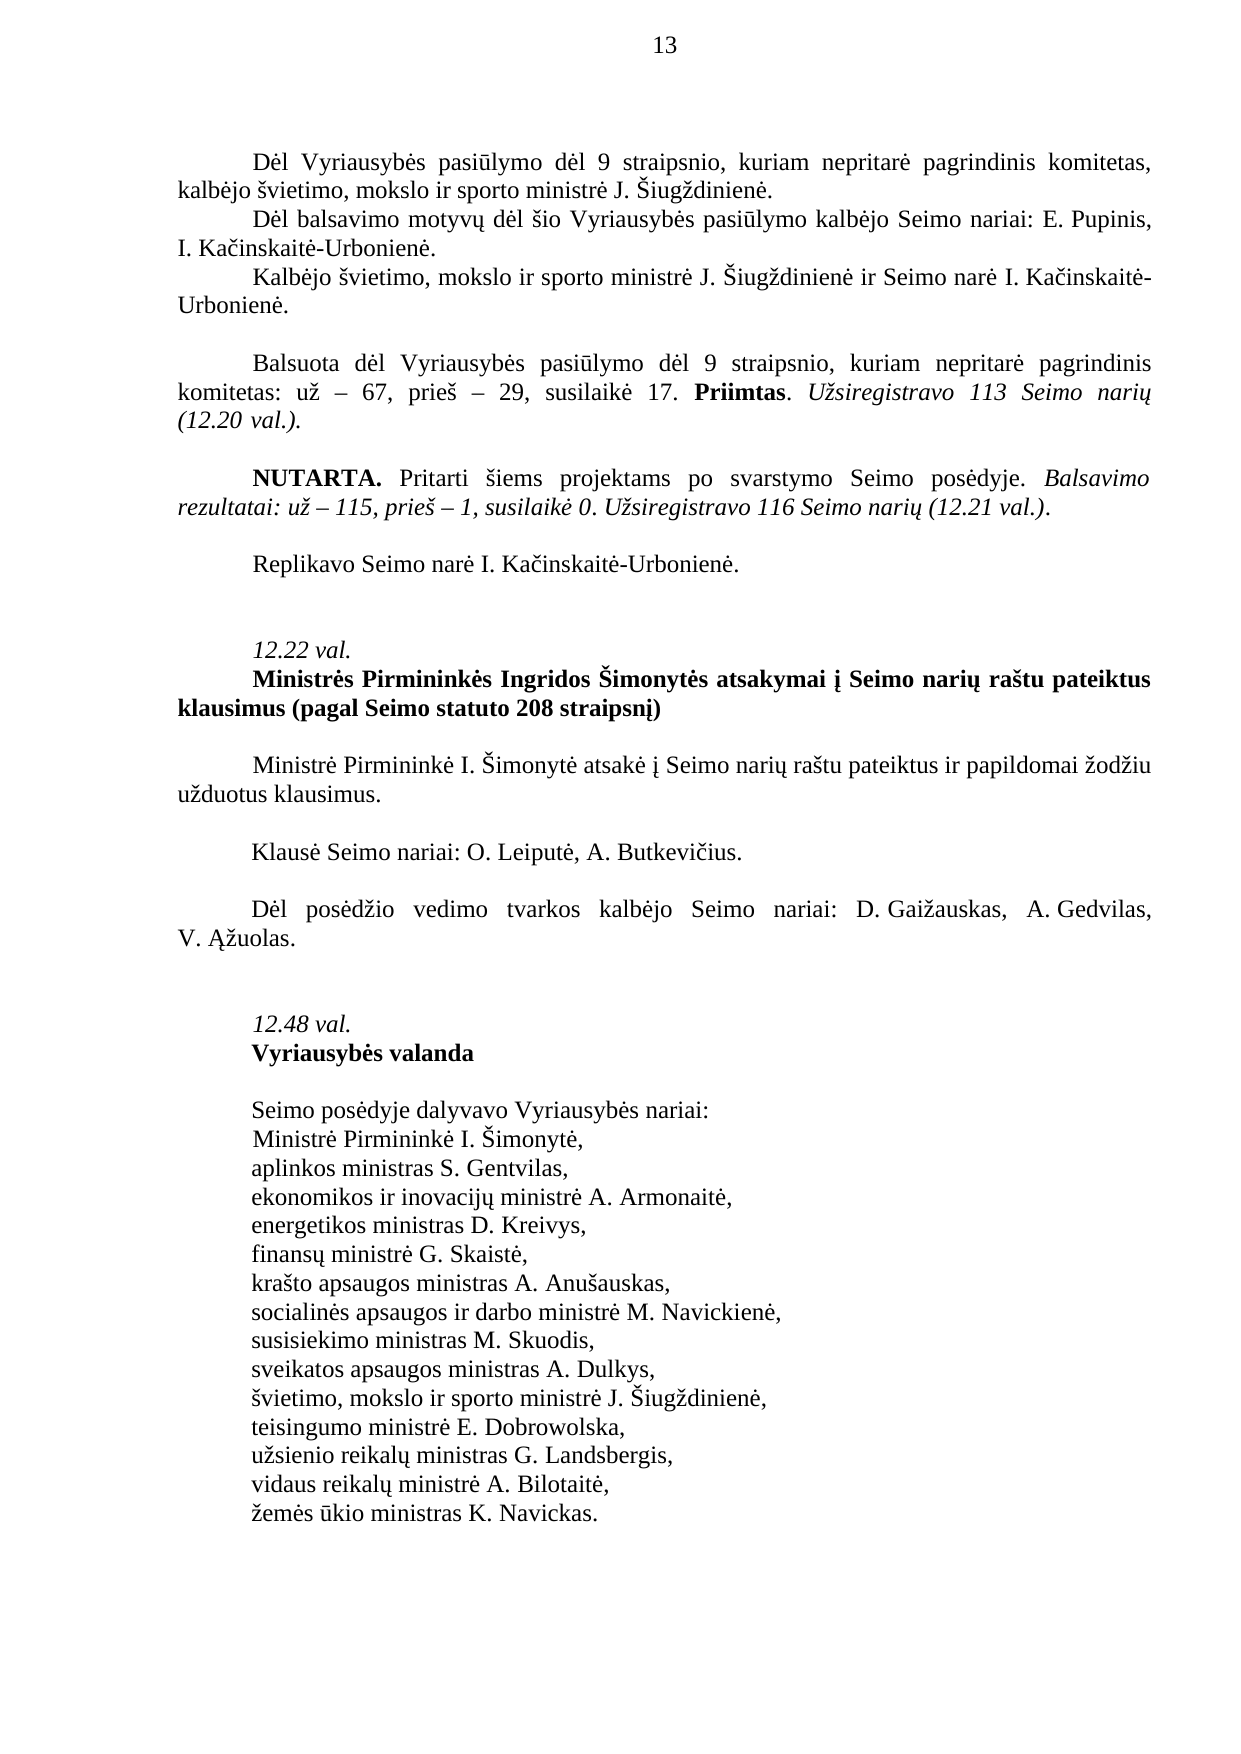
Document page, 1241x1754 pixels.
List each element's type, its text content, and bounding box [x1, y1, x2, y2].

text Kalbėjo švietimo, mokslo ir sporto ministrė J. Šiugždinienė ir Seimo narė I. Kačinskaitė-Urbonienė. [177, 262, 1152, 319]
text Balsuota dėl Vyriausybės pasiūlymo dėl 9 straipsnio, kuriam nepritarė pagrindinis komitetas: už – 67, prieš – 29, susilaikė 17. Priimtas. Užsiregistravo 113 Seimo narių (12.20 val.). [177, 348, 1152, 434]
text socialinės apsaugos ir darbo ministrė M. Navickienė, [177, 1297, 1152, 1326]
text NUTARTA. Pritarti šiems projektams po svarstymo Seimo posėdyje. Balsavimo rezultatai: už – 115, prieš – 1, susilaikė 0. Užsiregistravo 116 Seimo narių (12.21 val.). [177, 463, 1152, 521]
subtitle Vyriausybės valanda [177, 1038, 1152, 1067]
text 12.22 val. [177, 636, 1152, 664]
text Klausė Seimo nariai: O. Leiputė, A. Butkevičius. [177, 837, 1152, 866]
text ekonomikos ir inovacijų ministrė A. Armonaitė, [177, 1182, 1152, 1211]
text Seimo posėdyje dalyvavo Vyriausybės nariai: [177, 1096, 1152, 1124]
text Ministrė Pirmininkė I. Šimonytė, [252, 1124, 1152, 1153]
text 12.48 val. [177, 1009, 1152, 1038]
text finansų ministrė G. Skaistė, [177, 1239, 1152, 1268]
text aplinkos ministras S. Gentvilas, [177, 1153, 1152, 1182]
text Dėl Vyriausybės pasiūlymo dėl 9 straipsnio, kuriam nepritarė pagrindinis komitetas, kalbėjo švietimo, mokslo ir sporto ministrė J. Šiugždinienė. [177, 147, 1152, 204]
text vidaus reikalų ministrė A. Bilotaitė, [177, 1469, 1152, 1498]
text teisingumo ministrė E. Dobrowolska, [177, 1412, 1152, 1441]
text energetikos ministras D. Kreivys, [177, 1211, 1152, 1239]
text žemės ūkio ministras K. Navickas. [177, 1498, 1152, 1527]
text Ministrės Pirmininkės Ingridos Šimonytės atsakymai į Seimo narių raštu pateiktus klausimus (pagal Seimo statuto 208 straipsnį) [177, 664, 1152, 722]
text Ministrė Pirmininkė I. Šimonytė atsakė į Seimo narių raštu pateiktus ir papildomai žodžiu užduotus klausimus. [177, 751, 1152, 808]
text sveikatos apsaugos ministras A. Dulkys, [177, 1354, 1152, 1383]
text užsienio reikalų ministras G. Landsbergis, [177, 1441, 1152, 1469]
text Dėl balsavimo motyvų dėl šio Vyriausybės pasiūlymo kalbėjo Seimo nariai: E. Pupinis, I. Kačinskaitė-Urbonienė. [177, 204, 1152, 262]
text susisiekimo ministras M. Skuodis, [177, 1326, 1152, 1354]
text švietimo, mokslo ir sporto ministrė J. Šiugždinienė, [177, 1383, 1152, 1412]
text Replikavo Seimo narė I. Kačinskaitė-Urbonienė. [177, 549, 1152, 578]
text krašto apsaugos ministras A. Anušauskas, [177, 1268, 1152, 1297]
text Dėl posėdžio vedimo tvarkos kalbėjo Seimo nariai: D. Gaižauskas, A. Gedvilas, V. Ąžuolas. [177, 894, 1152, 952]
